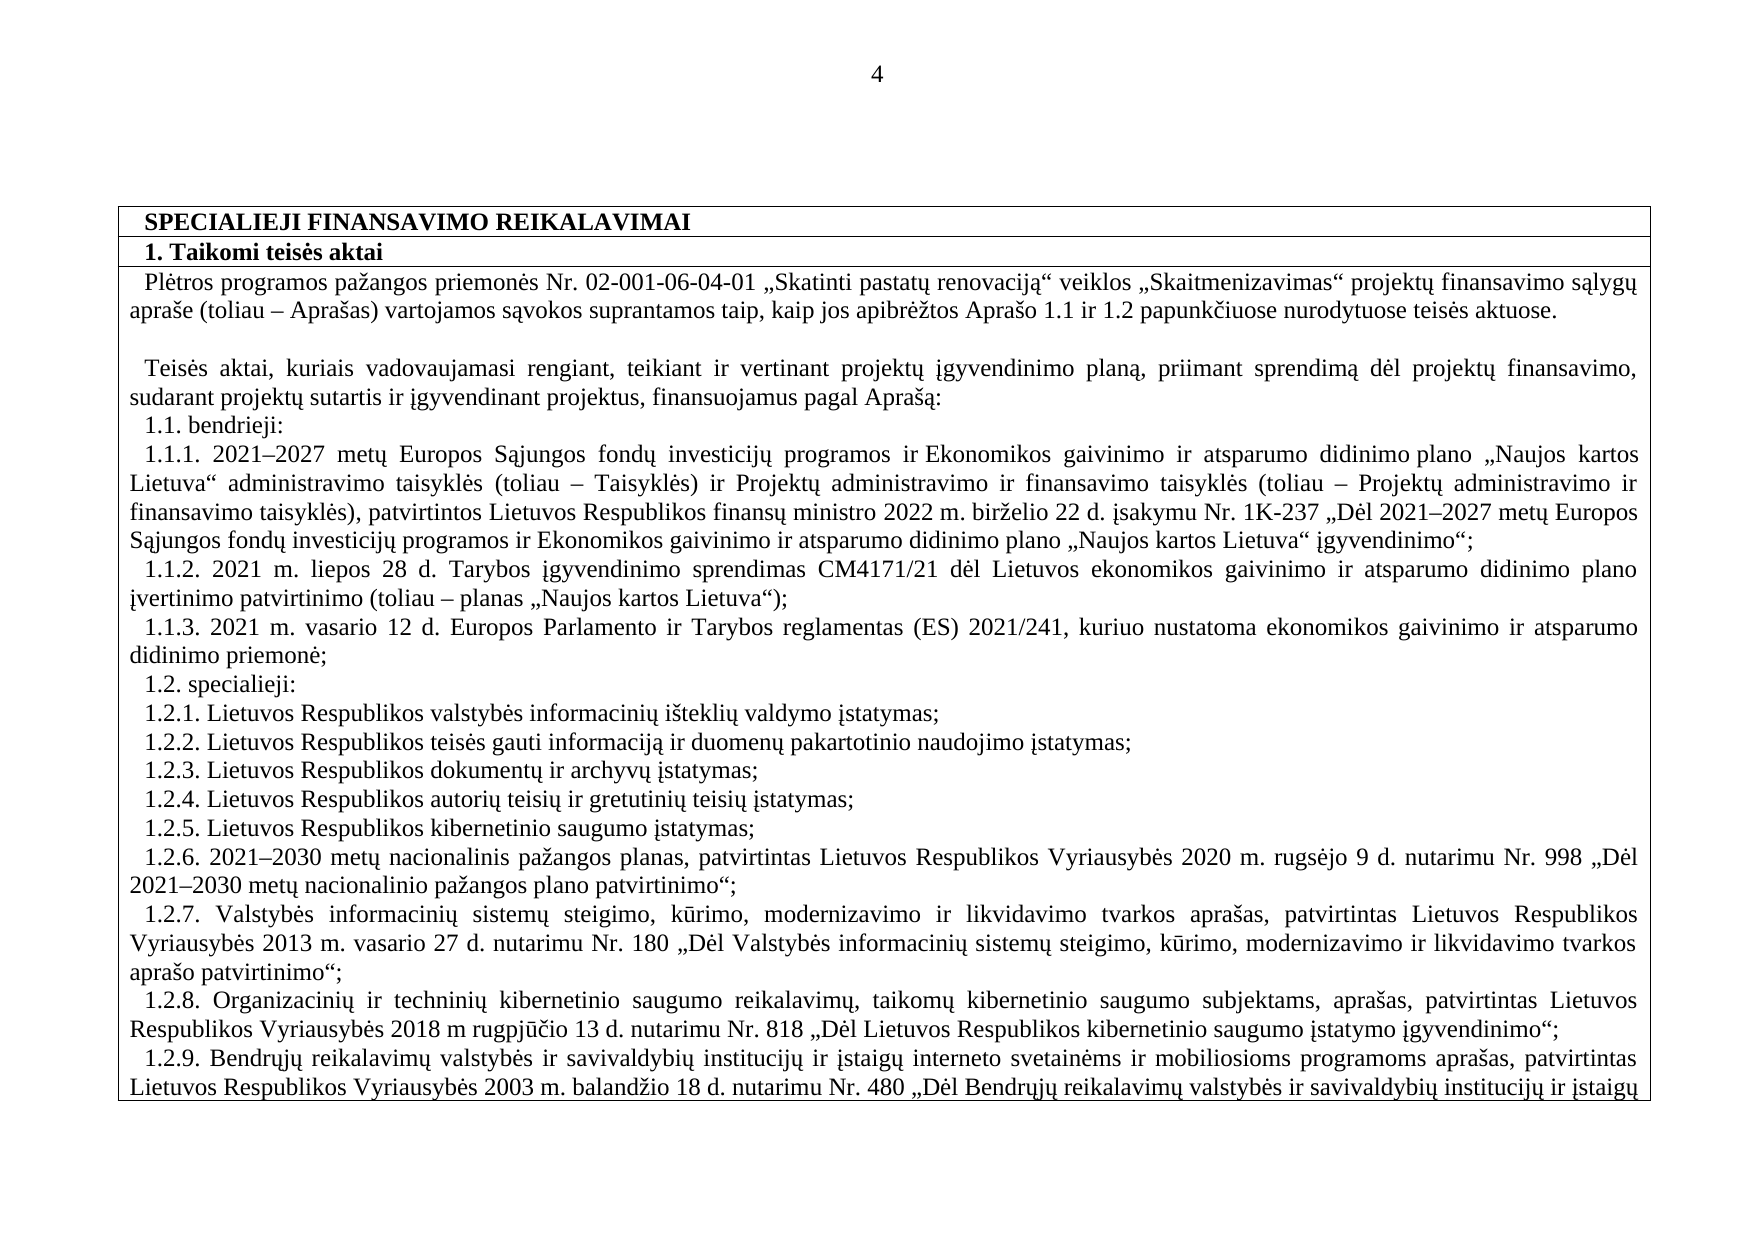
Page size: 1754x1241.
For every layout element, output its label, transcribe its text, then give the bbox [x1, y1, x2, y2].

table_cell 1. Taikomi teisės aktai [119, 237, 1650, 266]
table_header SPECIALIEJI FINANSAVIMO REIKALAVIMAI [119, 207, 1650, 236]
table_cell Plėtros programos pažangos priemonės Nr. 02-001-06-04-01 „Skatinti pastatų renovaciją“ veiklos „Skaitmenizavimas“ projektų finansavimo sąlygų apraše (toliau – Aprašas) vartojamos sąvokos suprantamos taip, kaip jos apibrėžtos Aprašo 1.1 ir 1.2 papunkčiuose nurodytuose teisės aktuose. Teisės aktai, kuriais vadovaujamasi rengiant, teikiant ir vertinant projektų įgyvendinimo planą, priimant sprendimą dėl projektų finansavimo, sudarant projektų sutartis ir įgyvendinant projektus, finansuojamus pagal Aprašą: 1.1. bendrieji: 1.1.1. 2021–2027 metų Europos Sąjungos fondų investicijų programos ir Ekonomikos gaivinimo ir atsparumo didinimo plano „Naujos kartos Lietuva“ administravimo taisyklės (toliau – Taisyklės) ir Projektų administravimo ir finansavimo taisyklės (toliau – Projektų administravimo ir finansavimo taisyklės), patvirtintos Lietuvos Respublikos finansų ministro 2022 m. birželio 22 d. įsakymu Nr. 1K-237 „Dėl 2021–2027 metų Europos Sąjungos fondų investicijų programos ir Ekonomikos gaivinimo ir atsparumo didinimo plano „Naujos kartos Lietuva“ įgyvendinimo“; 1.1.2. 2021 m. liepos 28 d. Tarybos įgyvendinimo sprendimas CM4171/21 dėl Lietuvos ekonomikos gaivinimo ir atsparumo didinimo plano įvertinimo patvirtinimo (toliau – planas „Naujos kartos Lietuva“); 1.1.3. 2021 m. vasario 12 d. Europos Parlamento ir Tarybos reglamentas (ES) 2021/241, kuriuo nustatoma ekonomikos gaivinimo ir atsparumo didinimo priemonė; 1.2. specialieji: 1.2.1. Lietuvos Respublikos valstybės informacinių išteklių valdymo įstatymas; 1.2.2. Lietuvos Respublikos teisės gauti informaciją ir duomenų pakartotinio naudojimo įstatymas; 1.2.3. Lietuvos Respublikos dokumentų ir archyvų įstatymas; 1.2.4. Lietuvos Respublikos autorių teisių ir gretutinių teisių įstatymas; 1.2.5. Lietuvos Respublikos kibernetinio saugumo įstatymas; 1.2.6. 2021–2030 metų nacionalinis pažangos planas, patvirtintas Lietuvos Respublikos Vyriausybės 2020 m. rugsėjo 9 d. nutarimu Nr. 998 „Dėl 2021–2030 metų nacionalinio pažangos plano patvirtinimo“; 1.2.7. Valstybės informacinių sistemų steigimo, kūrimo, modernizavimo ir likvidavimo tvarkos aprašas, patvirtintas Lietuvos Respublikos Vyriausybės 2013 m. vasario 27 d. nutarimu Nr. 180 „Dėl Valstybės informacinių sistemų steigimo, kūrimo, modernizavimo ir likvidavimo tvarkos aprašo patvirtinimo“; 1.2.8. Organizacinių ir techninių kibernetinio saugumo reikalavimų, taikomų kibernetinio saugumo subjektams, aprašas, patvirtintas Lietuvos Respublikos Vyriausybės 2018 m rugpjūčio 13 d. nutarimu Nr. 818 „Dėl Lietuvos Respublikos kibernetinio saugumo įstatymo įgyvendinimo“; 1.2.9. Bendrųjų reikalavimų valstybės ir savivaldybių institucijų ir įstaigų interneto svetainėms ir mobiliosioms programoms aprašas, patvirtintas Lietuvos Respublikos Vyriausybės 2003 m. balandžio 18 d. nutarimu Nr. 480 „Dėl Bendrųjų reikalavimų valstybės ir savivaldybių institucijų ir įstaigų [119, 267, 1650, 1100]
